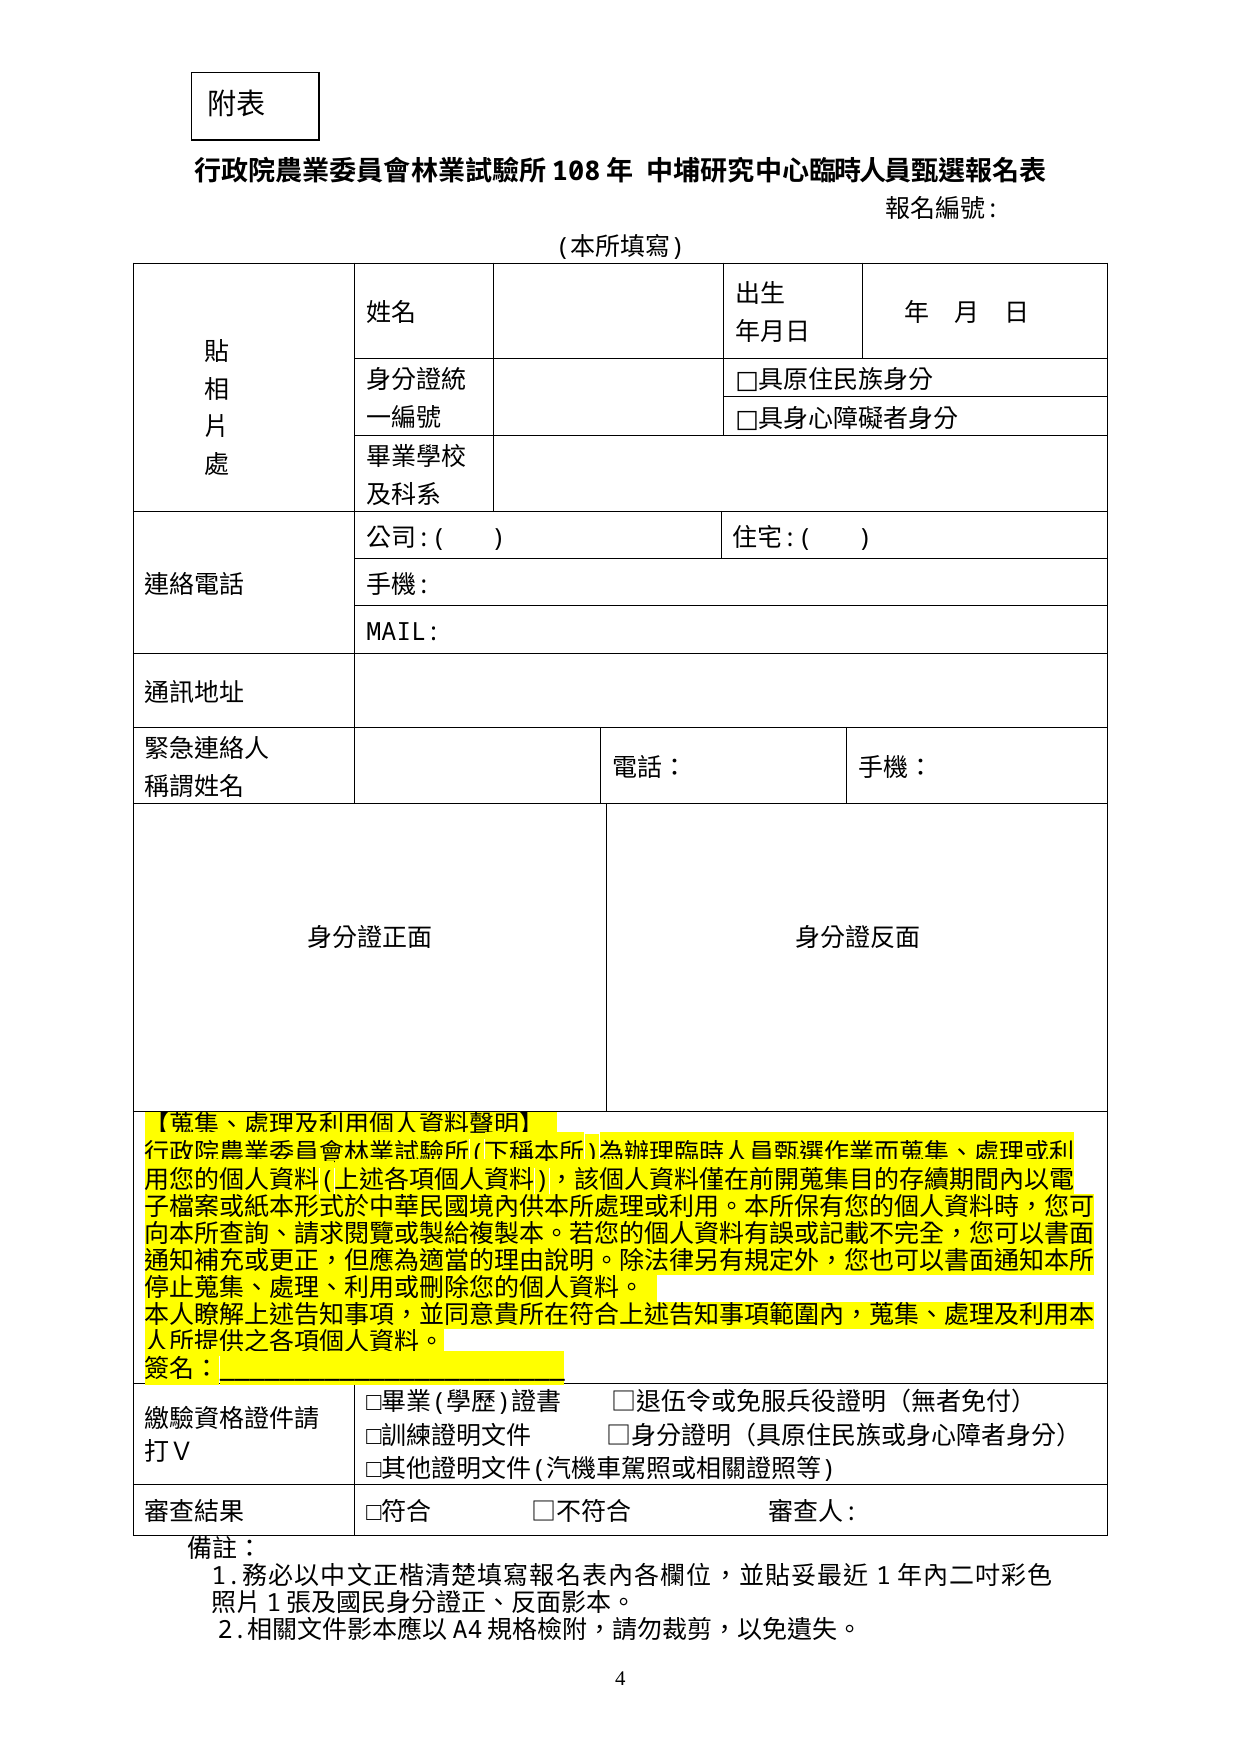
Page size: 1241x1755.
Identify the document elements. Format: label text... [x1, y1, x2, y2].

table_cell 公司:( ) [355, 512, 721, 558]
table_cell 連絡電話 [134, 512, 354, 653]
table_cell 審查結果 [134, 1485, 354, 1535]
table_cell 繳驗資格證件請打Ｖ [134, 1384, 354, 1484]
table_cell MAIL: [355, 606, 1107, 653]
table_cell 身分證反面 [607, 804, 1107, 1111]
table_cell 緊急連絡人 稱謂姓名 [134, 728, 354, 803]
table_cell [355, 654, 1107, 727]
table_header 姓名 [355, 264, 493, 357]
text 備註： [187, 1536, 1053, 1563]
text 報名編號: (本所填寫) [187, 187, 1053, 262]
table_cell □具身心障礙者身分 [724, 397, 1107, 434]
table_cell 身分證正面 [134, 804, 606, 1111]
table_header 貼 相 片 處 [134, 264, 354, 511]
table_cell 【蒐集、處理及利用個人資料聲明】 行政院農業委員會林業試驗所(下稱本所)為辦理臨時人員甄選作業而蒐集、處理或利用您的個人資料(上述各項個人資料)，該個人資料僅在前開蒐集目的存續期間內以電子檔案或紙本形式於中華民國境內供本所處理或利用。本所保有您的個人資料時，您可向本所查詢、請求閱覽或製給複製本。若您的個人資料有誤或記載不完全，您可以書面通知補充或更正，但應為適當的理由說明。除法律另有規定外，您也可以書面通知本所停止蒐集、處理、利用或刪除您的個人資料。 本人瞭解上述告知事項，並同意貴所在符合上述告知事項範圍內，蒐集、處理及利用本人所提供之各項個人資料。 簽名：_______________________ [134, 1112, 1107, 1383]
table_header 年 月 日 [863, 264, 1107, 357]
table_cell □符合 □不符合 審查人: [355, 1485, 1107, 1535]
text 附表 [207, 81, 303, 123]
table_cell 手機: [355, 559, 1107, 605]
table_cell 住宅:( ) [722, 512, 1107, 558]
text 2.相關文件影本應以A4規格檢附，請勿裁剪，以免遺失。 [187, 1617, 1053, 1644]
table_cell 通訊地址 [134, 654, 354, 727]
table_header [494, 264, 723, 357]
table_cell 手機： [847, 728, 1107, 803]
table_cell [494, 436, 1107, 511]
text 行政院農業委員會林業試驗所108年 中埔研究中心臨時人員甄選報名表 [188, 150, 1053, 187]
text [192, 73, 318, 139]
table_cell □具原住民族身分 [724, 359, 1107, 396]
list 1.務必以中文正楷清楚填寫報名表內各欄位，並貼妥最近1年內二吋彩色 照片1張及國民身分證正、反面影本。 [211, 1563, 1053, 1617]
table_cell 畢業學校及科系 [355, 436, 493, 511]
table_cell [494, 359, 723, 434]
table_cell 電話： [601, 728, 846, 803]
table_cell 身分證統一編號 [355, 359, 493, 434]
table_header 出生 年月日 [724, 264, 862, 357]
table_cell [355, 728, 600, 803]
table_cell □畢業(學歷)證書 □退伍令或免服兵役證明（無者免付） □訓練證明文件 □身分證明（具原住民族或身心障者身分） □其他證明文件(汽機車駕照或相關證照等) [355, 1384, 1107, 1484]
